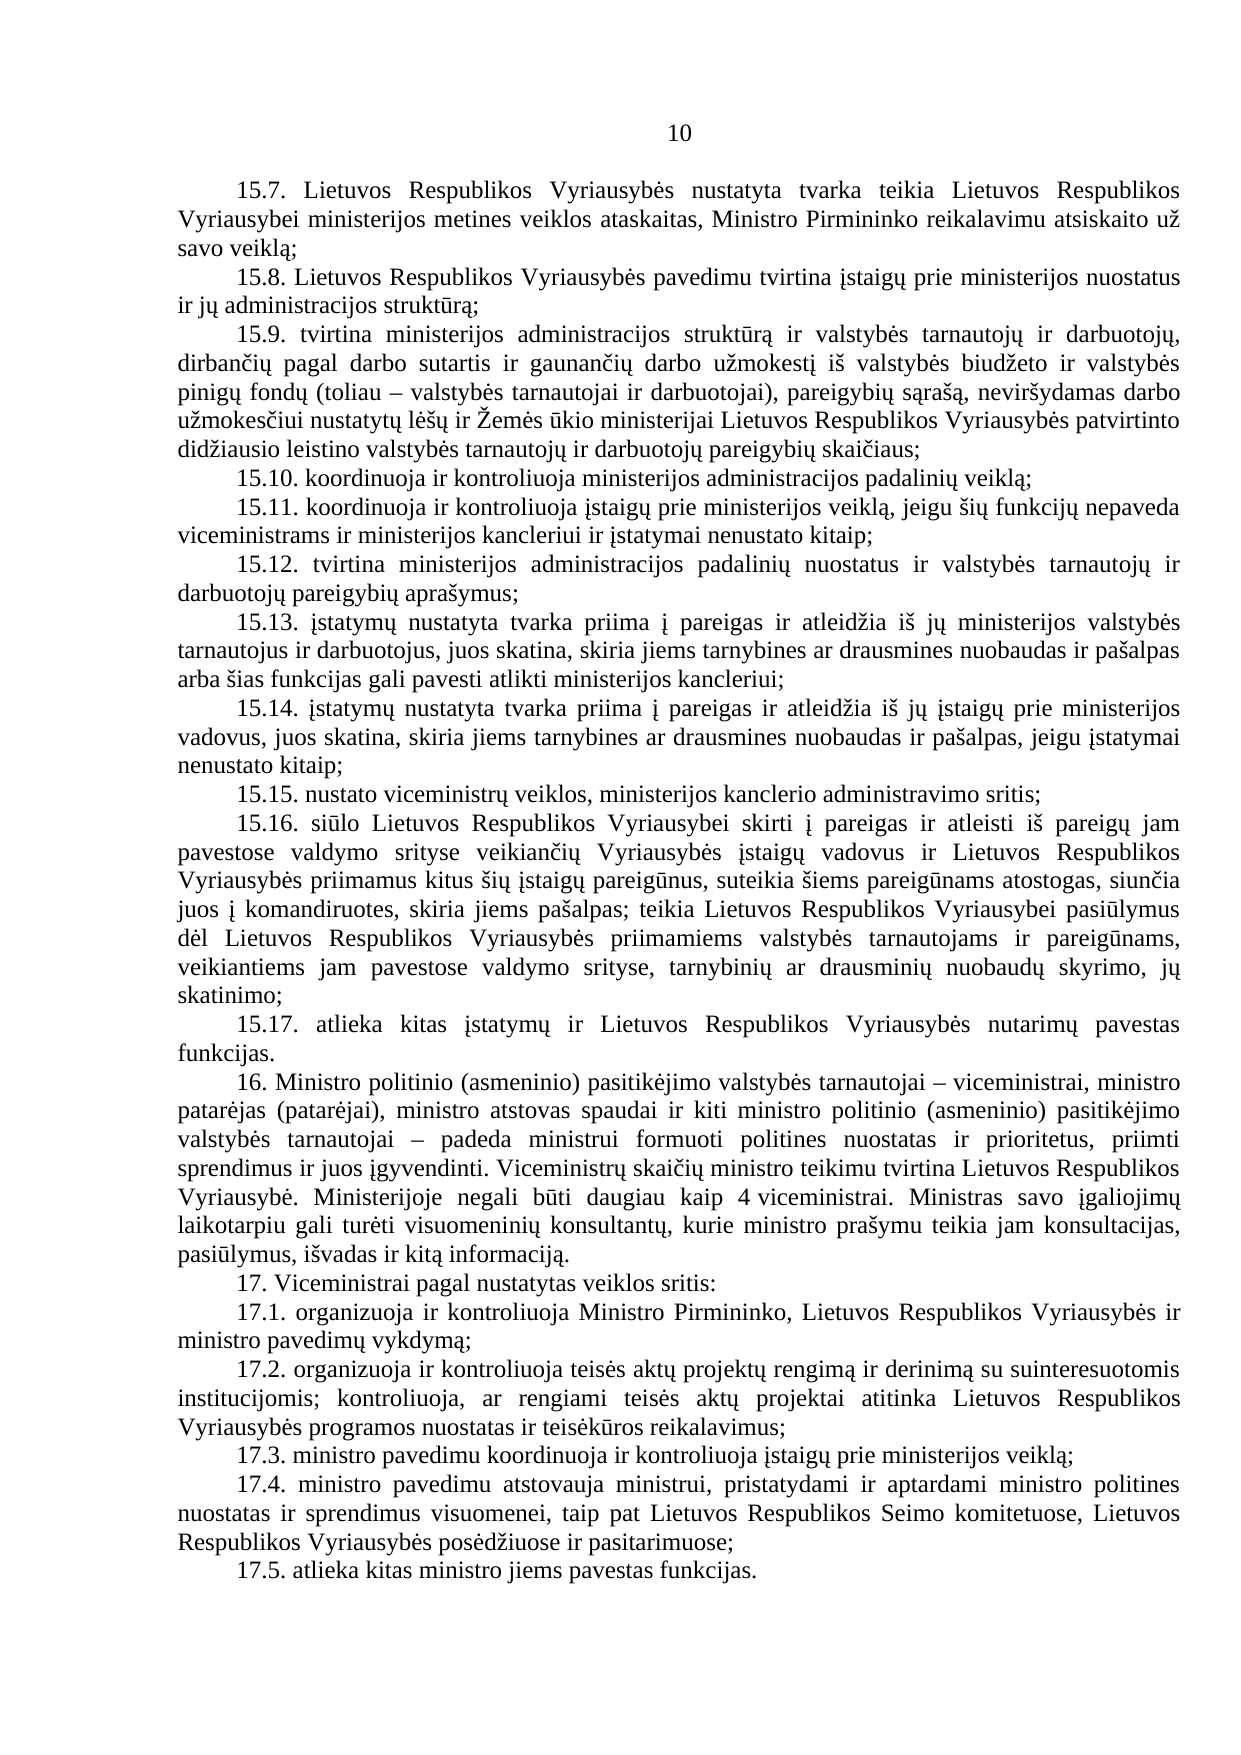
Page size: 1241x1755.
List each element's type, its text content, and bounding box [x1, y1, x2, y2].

text 17.3. ministro pavedimu koordinuoja ir kontroliuoja įstaigų prie ministerijos veiklą; [236, 1441, 1181, 1469]
text 16. Ministro politinio (asmeninio) pasitikėjimo valstybės tarnautojai – viceministrai, ministro patarėjas (patarėjai), ministro atstovas spaudai ir kiti ministro politinio (asmeninio) pasitikėjimo valstybės tarnautojai – padeda ministrui formuoti politines nuostatas ir prioritetus, priimti sprendimus ir juos įgyvendinti. Viceministrų skaičių ministro teikimu tvirtina Lietuvos Respublikos Vyriausybė. Ministerijoje negali būti daugiau kaip 4 viceministrai. Ministras savo įgaliojimų laikotarpiu gali turėti visuomeninių konsultantų, kurie ministro prašymu teikia jam konsultacijas, pasiūlymus, išvadas ir kitą informaciją. [177, 1067, 1181, 1268]
text 15.10. koordinuoja ir kontroliuoja ministerijos administracijos padalinių veiklą; [177, 463, 1181, 492]
text 15.14. įstatymų nustatyta tvarka priima į pareigas ir atleidžia iš jų įstaigų prie ministerijos vadovus, juos skatina, skiria jiems tarnybines ar drausmines nuobaudas ir pašalpas, jeigu įstatymai nenustato kitaip; [177, 693, 1181, 779]
text 15.13. įstatymų nustatyta tvarka priima į pareigas ir atleidžia iš jų ministerijos valstybės tarnautojus ir darbuotojus, juos skatina, skiria jiems tarnybines ar drausmines nuobaudas ir pašalpas arba šias funkcijas gali pavesti atlikti ministerijos kancleriui; [177, 607, 1181, 693]
text 17.4. ministro pavedimu atstovauja ministrui, pristatydami ir aptardami ministro politines nuostatas ir sprendimus visuomenei, taip pat Lietuvos Respublikos Seimo komitetuose, Lietuvos Respublikos Vyriausybės posėdžiuose ir pasitarimuose; [177, 1469, 1181, 1556]
text 17.5. atlieka kitas ministro jiems pavestas funkcijas. [236, 1556, 1181, 1584]
text 15.15. nustato viceministrų veiklos, ministerijos kanclerio administravimo sritis; [236, 779, 1181, 808]
text 15.16. siūlo Lietuvos Respublikos Vyriausybei skirti į pareigas ir atleisti iš pareigų jam pavestose valdymo srityse veikiančių Vyriausybės įstaigų vadovus ir Lietuvos Respublikos Vyriausybės priimamus kitus šių įstaigų pareigūnus, suteikia šiems pareigūnams atostogas, siunčia juos į komandiruotes, skiria jiems pašalpas; teikia Lietuvos Respublikos Vyriausybei pasiūlymus dėl Lietuvos Respublikos Vyriausybės priimamiems valstybės tarnautojams ir pareigūnams, veikiantiems jam pavestose valdymo srityse, tarnybinių ar drausminių nuobaudų skyrimo, jų skatinimo; [177, 808, 1181, 1009]
text 15.17. atlieka kitas įstatymų ir Lietuvos Respublikos Vyriausybės nutarimų pavestas funkcijas. [177, 1009, 1181, 1067]
text 15.11. koordinuoja ir kontroliuoja įstaigų prie ministerijos veiklą, jeigu šių funkcijų nepaveda viceministrams ir ministerijos kancleriui ir įstatymai nenustato kitaip; [177, 492, 1181, 549]
text 15.8. Lietuvos Respublikos Vyriausybės pavedimu tvirtina įstaigų prie ministerijos nuostatus ir jų administracijos struktūrą; [177, 262, 1181, 319]
text 17. Viceministrai pagal nustatytas veiklos sritis: [177, 1268, 1181, 1297]
text 15.9. tvirtina ministerijos administracijos struktūrą ir valstybės tarnautojų ir darbuotojų, dirbančių pagal darbo sutartis ir gaunančių darbo užmokestį iš valstybės biudžeto ir valstybės pinigų fondų (toliau – valstybės tarnautojai ir darbuotojai), pareigybių sąrašą, neviršydamas darbo užmokesčiui nustatytų lėšų ir Žemės ūkio ministerijai Lietuvos Respublikos Vyriausybės patvirtinto didžiausio leistino valstybės tarnautojų ir darbuotojų pareigybių skaičiaus; [177, 319, 1181, 463]
text 15.7. Lietuvos Respublikos Vyriausybės nustatyta tvarka teikia Lietuvos Respublikos Vyriausybei ministerijos metines veiklos ataskaitas, Ministro Pirmininko reikalavimu atsiskaito už savo veiklą; [177, 176, 1181, 262]
text 15.12. tvirtina ministerijos administracijos padalinių nuostatus ir valstybės tarnautojų ir darbuotojų pareigybių aprašymus; [177, 549, 1181, 607]
text 17.1. organizuoja ir kontroliuoja Ministro Pirmininko, Lietuvos Respublikos Vyriausybės ir ministro pavedimų vykdymą; [177, 1297, 1181, 1354]
text 17.2. organizuoja ir kontroliuoja teisės aktų projektų rengimą ir derinimą su suinteresuotomis institucijomis; kontroliuoja, ar rengiami teisės aktų projektai atitinka Lietuvos Respublikos Vyriausybės programos nuostatas ir teisėkūros reikalavimus; [177, 1354, 1181, 1441]
